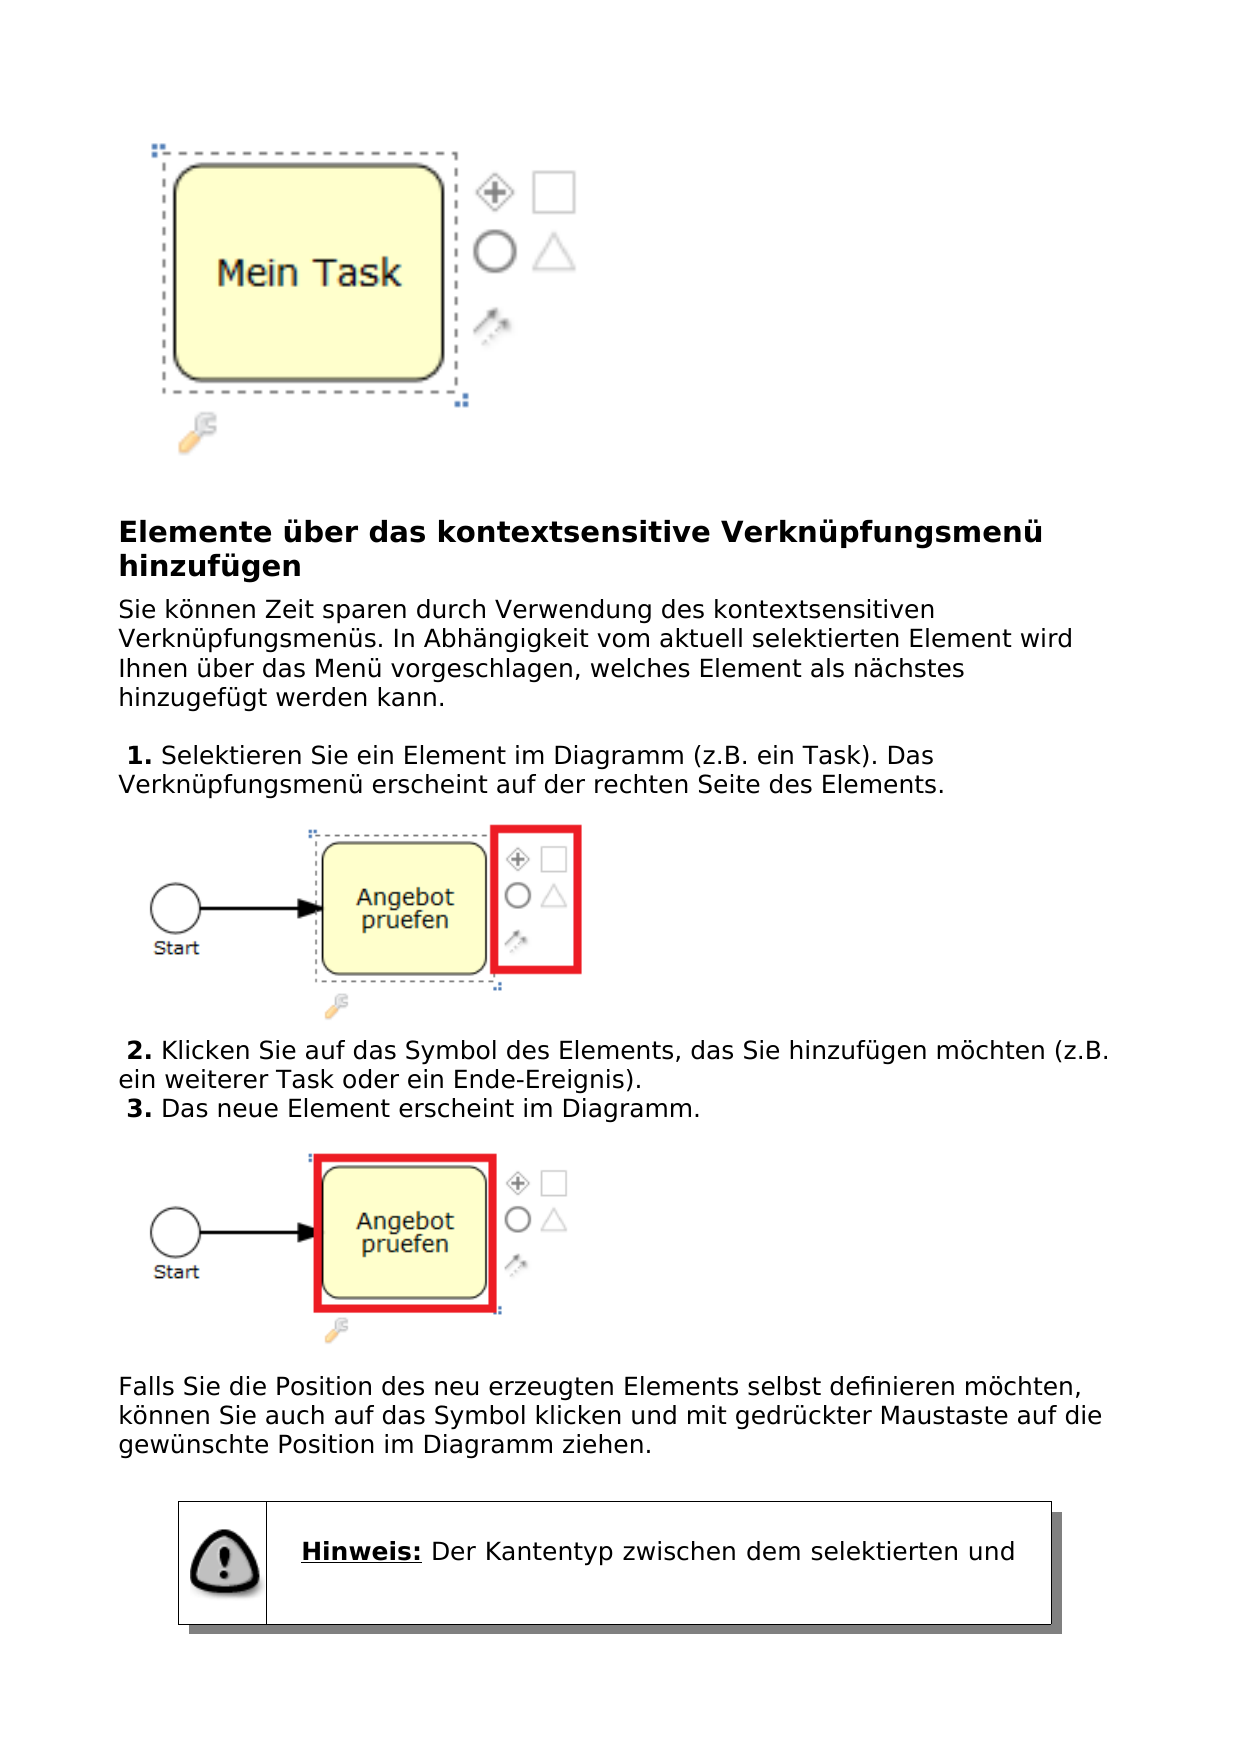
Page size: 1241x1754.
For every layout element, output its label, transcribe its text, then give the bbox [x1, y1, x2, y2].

text Sie können Zeit sparen durch Verwendung des kontextsensitiven Verknüpfungsmenüs. In Abhängigkeit vom aktuell selektierten Element wird Ihnen über das Menü vorgeschlagen, welches Element als nächstes hinzugefügt werden kann. 1. Selektieren Sie ein Element im Diagramm (z.B. ein Task). Das Verknüpfungsmenü erscheint auf der rechten Seite des Elements. 2. Klicken Sie auf das Symbol des Elements, das Sie hinzufügen möchten (z.B. ein weiterer Task oder ein Ende-Ereignis). 3. Das neue Element erscheint im Diagramm. [118, 596, 1122, 1360]
picture [126, 799, 595, 1030]
table_header [179, 1502, 266, 1624]
text [118, 118, 1122, 478]
picture [190, 1525, 266, 1601]
picture [126, 1123, 595, 1354]
subtitle Elemente über das kontextsensitive Verknüpfungsmenü hinzufügen [118, 515, 1122, 583]
picture [126, 118, 595, 472]
table_header Hinweis: Der Kantentyp zwischen dem selektierten und [267, 1502, 1051, 1624]
text Falls Sie die Position des neu erzeugten Elements selbst definieren möchten, können Sie auch auf das Symbol klicken und mit gedrückter Maustaste auf die gewünschte Position im Diagramm ziehen. [118, 1372, 1122, 1489]
